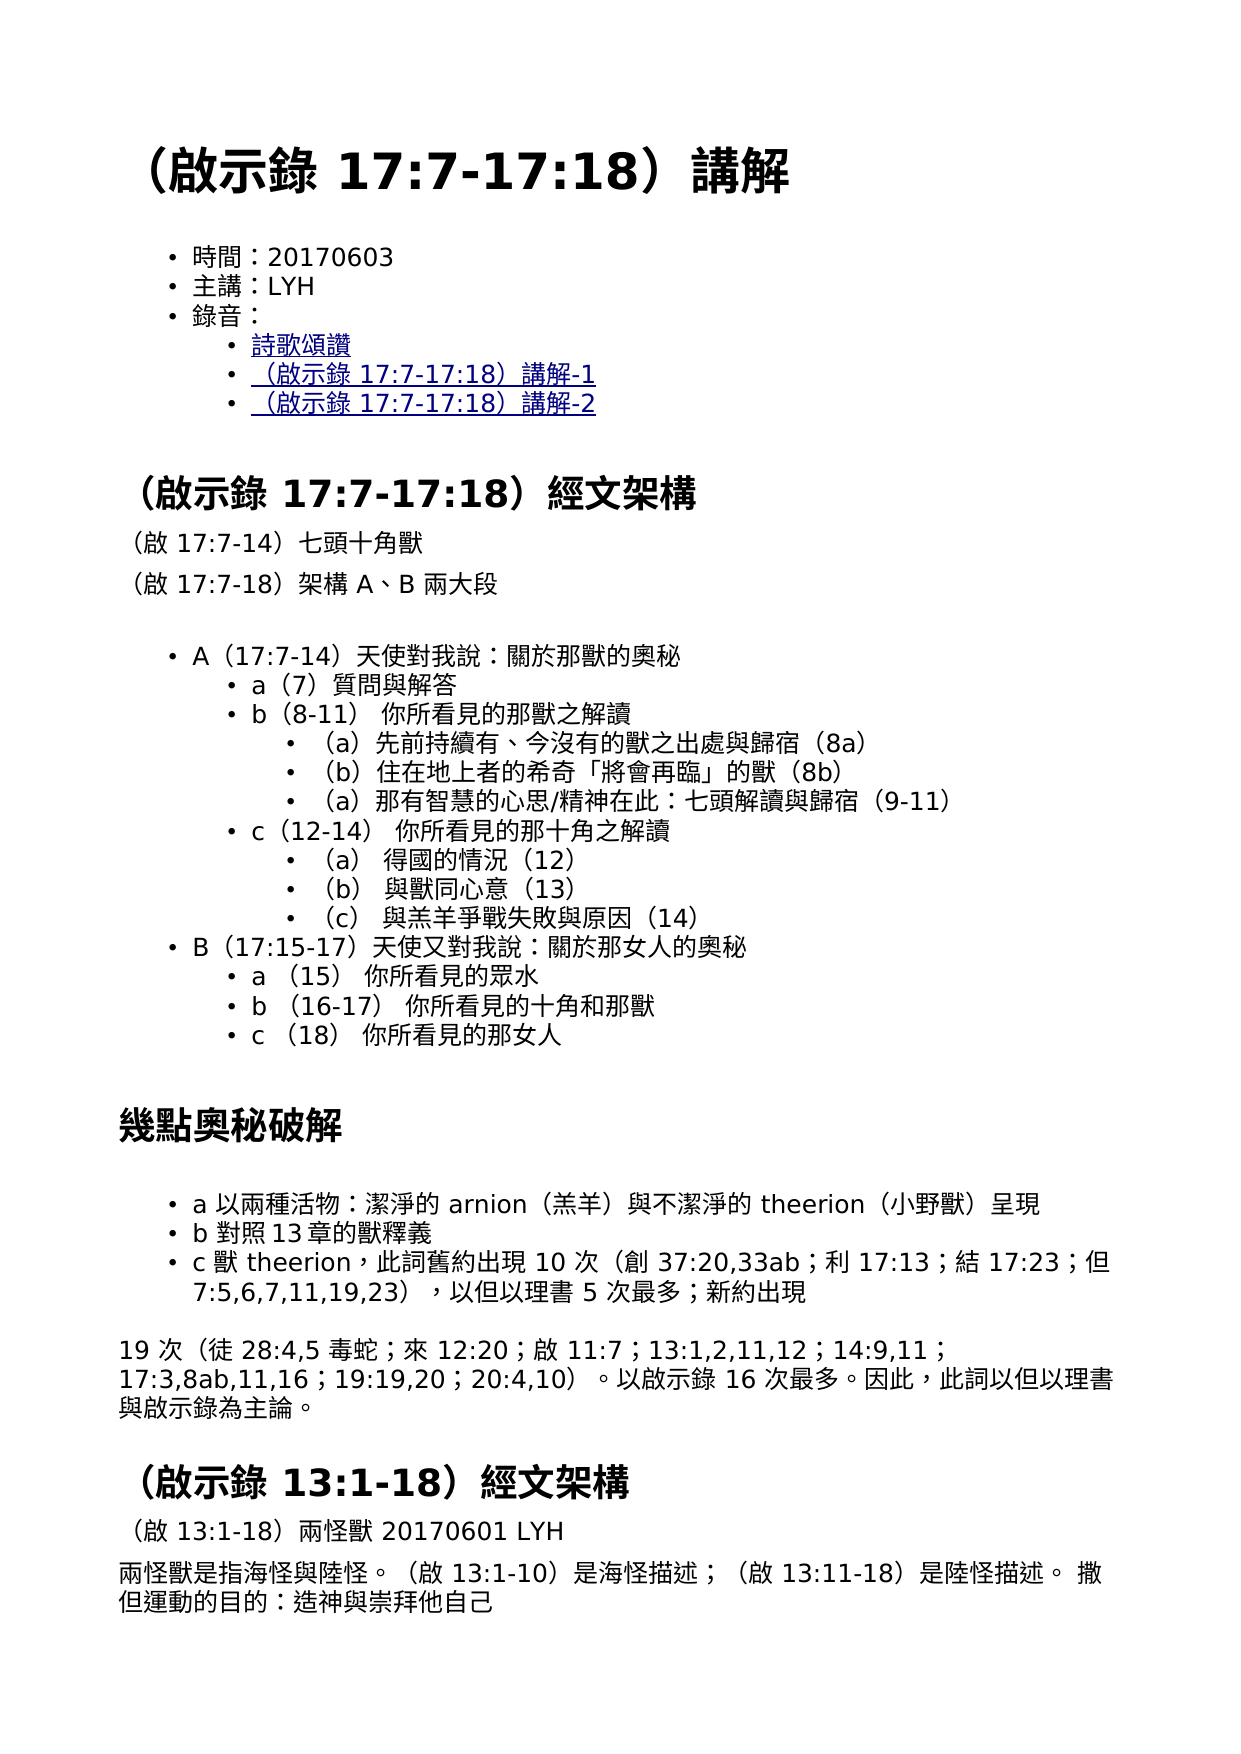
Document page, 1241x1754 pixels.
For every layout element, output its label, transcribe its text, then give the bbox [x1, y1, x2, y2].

list 錄音： [177, 302, 1122, 331]
subtitle （啟示錄 17:7-17:18）講解 [118, 143, 1122, 201]
list 主講：LYH [177, 272, 1122, 302]
list （a）先前持續有、今沒有的獸之出處與歸宿（8a） [295, 729, 1122, 758]
list 詩歌頌讚 [236, 331, 1122, 360]
subtitle （啟示錄 13:1-18）經文架構 [118, 1461, 1122, 1505]
list 時間：20170603 [177, 243, 1122, 272]
text （啟 17:7-14）七頭十角獸 [118, 529, 1122, 558]
list b 對照13章的獸釋義 [177, 1219, 1122, 1248]
list （b）住在地上者的希奇「將會再臨」的獸（8b） [295, 758, 1122, 788]
list B（17:15-17）天使又對我說：關於那女人的奧秘 [177, 933, 1122, 963]
list c （18） 你所看見的那女人 [236, 1021, 1122, 1050]
text （啟 17:7-18）架構 A、B 兩大段 [118, 571, 1122, 600]
subtitle 幾點奧秘破解 [118, 1104, 1122, 1148]
list c（12-14） 你所看見的那十角之解讀 [236, 817, 1122, 846]
subtitle （啟示錄 17:7-17:18）經文架構 [118, 473, 1122, 516]
list A（17:7-14）天使對我說：關於那獸的奧秘 [177, 642, 1122, 671]
list a（7）質問與解答 [236, 671, 1122, 700]
text 兩怪獸是指海怪與陸怪。（啟 13:1-10）是海怪描述；（啟 13:11-18）是陸怪描述。 撒但運動的目的：造神與崇拜他自己 [118, 1559, 1122, 1617]
list （c） 與羔羊爭戰失敗與原因（14） [295, 904, 1122, 933]
list c 獸 theerion，此詞舊約出現 10 次（創 37:20,33ab；利 17:13；結 17:23；但 7:5,6,7,11,19,23），以但以理書 5 次最多；新約出現 [177, 1248, 1122, 1307]
list （a）那有智慧的心思/精神在此：七頭解讀與歸宿（9-11） [295, 788, 1122, 817]
list （a） 得國的情況（12） [295, 846, 1122, 875]
list （啟示錄 17:7-17:18）講解-2 [236, 389, 1122, 418]
list a 以兩種活物：潔淨的 arnion（羔羊）與不潔淨的 theerion（小野獸）呈現 [177, 1190, 1122, 1219]
text （啟 13:1-18）兩怪獸 20170601 LYH [118, 1517, 1122, 1547]
list b（8-11） 你所看見的那獸之解讀 [236, 700, 1122, 729]
list a （15） 你所看見的眾水 [236, 963, 1122, 992]
text 19 次（徒 28:4,5 毒蛇；來 12:20；啟 11:7；13:1,2,11,12；14:9,11；17:3,8ab,11,16；19:19,20；20:4,10）。以啟示錄 16 次最多。因此，此詞以但以理書與啟示錄為主論。 [118, 1336, 1122, 1424]
list b （16-17） 你所看見的十角和那獸 [236, 992, 1122, 1021]
list （啟示錄 17:7-17:18）講解-1 [236, 360, 1122, 389]
list （b） 與獸同心意（13） [295, 875, 1122, 904]
